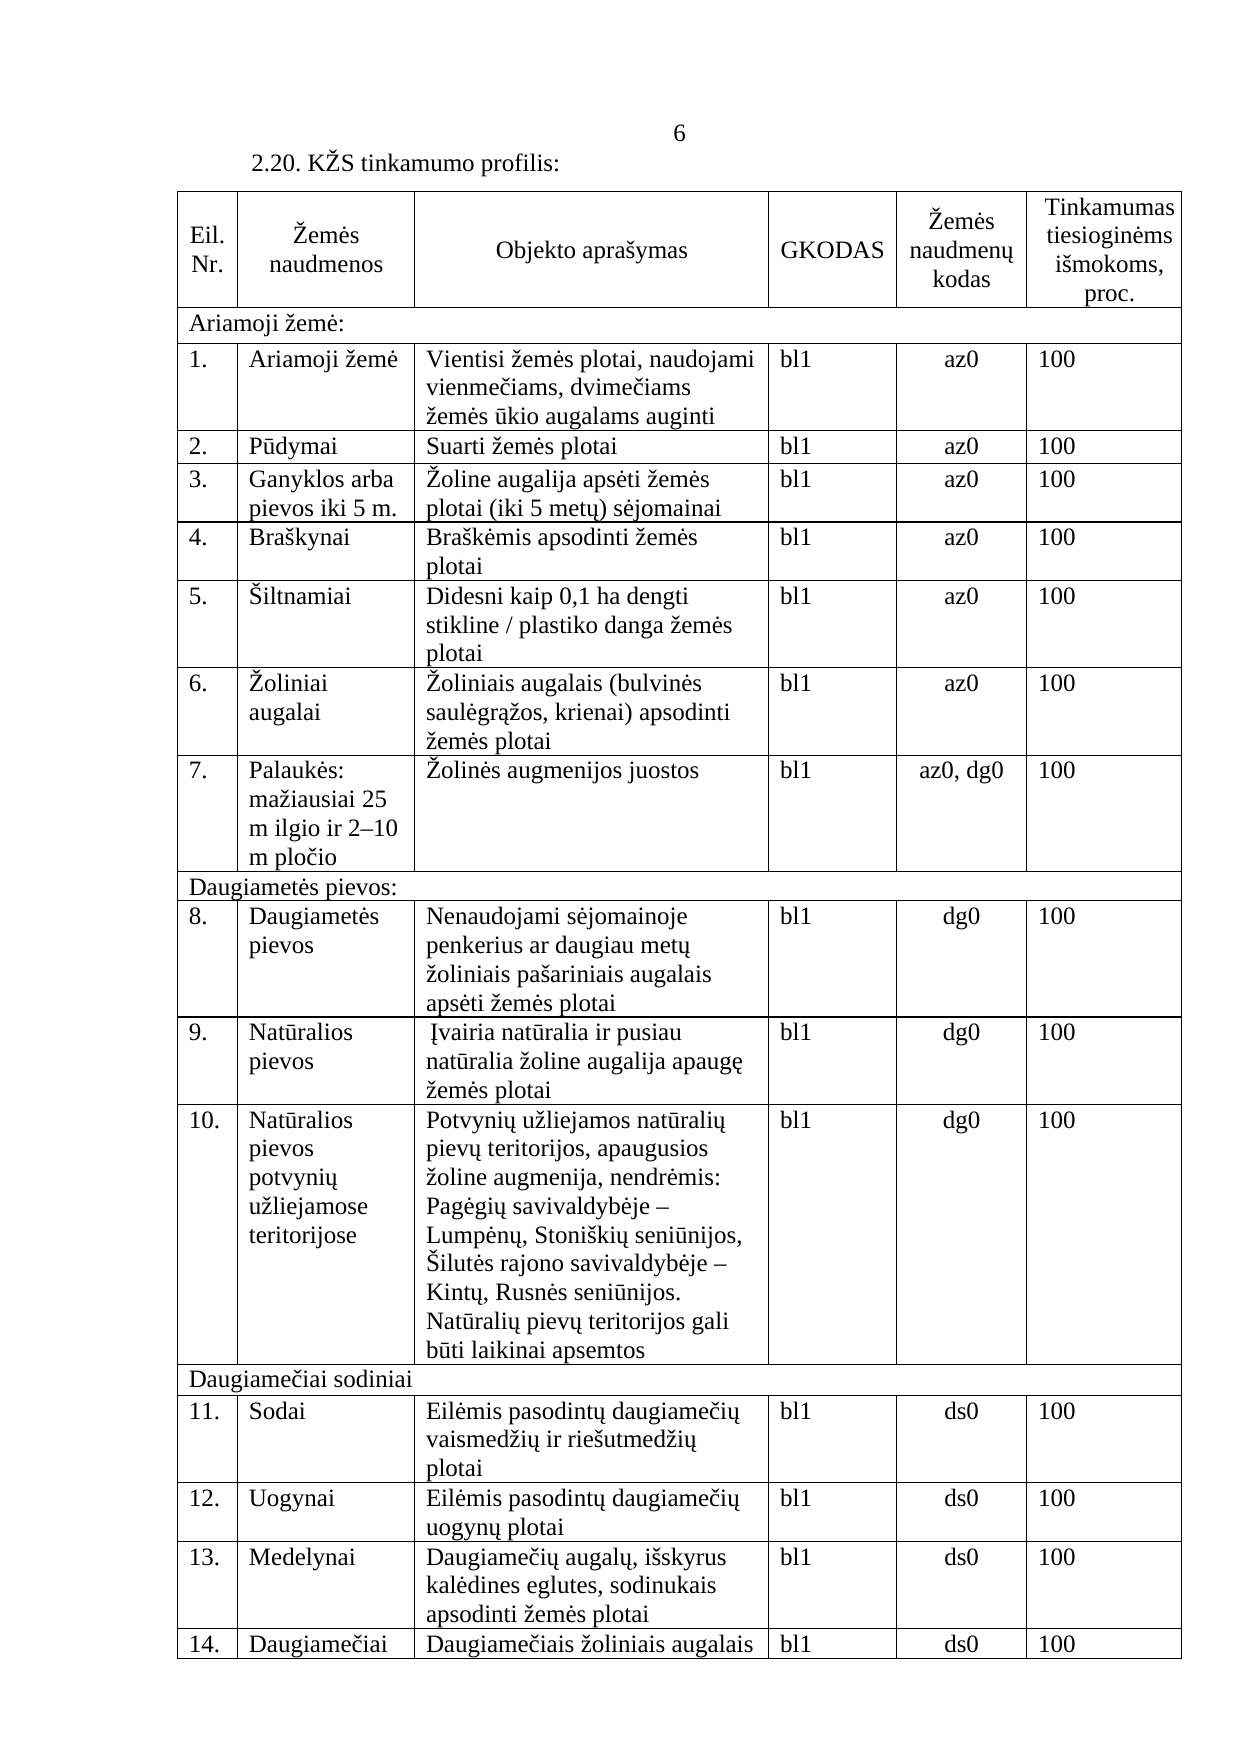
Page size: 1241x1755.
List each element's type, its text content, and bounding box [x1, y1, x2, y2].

table_cell 5. [178, 581, 237, 667]
table_cell Pūdymai [238, 431, 414, 463]
table_cell bl1 [769, 344, 896, 430]
table_cell 100 [1027, 431, 1181, 463]
table_cell 6. [178, 668, 237, 754]
table_cell Daugiametės pievos: [178, 872, 1181, 900]
table_cell 100 [1027, 1396, 1181, 1482]
table_cell 100 [1027, 523, 1181, 580]
table_cell Žoline augalija apsėti žemės plotai (iki 5 metų) sėjomainai [415, 464, 768, 521]
table_cell az0 [897, 464, 1026, 521]
table_cell 2. [178, 431, 237, 463]
table_header Žemės naudmenos [238, 192, 414, 307]
table_cell dg0 [897, 1018, 1026, 1104]
table_cell Natūralios pievos [238, 1018, 414, 1104]
table_cell bl1 [769, 1105, 896, 1363]
table_cell Žoliniai augalai [238, 668, 414, 754]
table_cell 100 [1027, 901, 1181, 1016]
table_cell dg0 [897, 1105, 1026, 1363]
table_header Objekto aprašymas [415, 192, 768, 307]
table_cell 100 [1027, 1483, 1181, 1541]
table_cell az0 [897, 581, 1026, 667]
table_cell az0 [897, 431, 1026, 463]
table_cell Braškėmis apsodinti žemės plotai [415, 523, 768, 580]
table_header Eil. Nr. [178, 192, 237, 307]
table_cell 11. [178, 1396, 237, 1482]
table_cell bl1 [769, 1542, 896, 1628]
table_cell bl1 [769, 756, 896, 871]
table_cell 100 [1027, 1105, 1181, 1363]
table_header Žemės naudmenų kodas [897, 192, 1026, 307]
table_cell 7. [178, 756, 237, 871]
table_cell Įvairia natūralia ir pusiau natūralia žoline augalija apaugę žemės plotai [415, 1018, 768, 1104]
table_cell 100 [1027, 344, 1181, 430]
table_cell bl1 [769, 523, 896, 580]
table_cell 14. [178, 1629, 237, 1658]
table_cell Sodai [238, 1396, 414, 1482]
table_cell bl1 [769, 1629, 896, 1658]
table_cell 10. [178, 1105, 237, 1363]
table_cell bl1 [769, 581, 896, 667]
table_cell Ganyklos arba pievos iki 5 m. [238, 464, 414, 521]
table_header GKODAS [769, 192, 896, 307]
table_cell bl1 [769, 431, 896, 463]
table_cell dg0 [897, 901, 1026, 1016]
table_cell Žolinės augmenijos juostos [415, 756, 768, 871]
table_cell Daugiamečių augalų, išskyrus kalėdines eglutes, sodinukais apsodinti žemės plotai [415, 1542, 768, 1628]
table_cell az0 [897, 344, 1026, 430]
table_cell Ariamoji žemė: [178, 308, 1181, 343]
text 2.20. KŽS tinkamumo profilis: [177, 148, 1181, 176]
table_cell ds0 [897, 1483, 1026, 1541]
table_cell bl1 [769, 1483, 896, 1541]
table_cell Daugiamečiai sodiniai [178, 1365, 1181, 1395]
table_cell 1. [178, 344, 237, 430]
table_cell Nenaudojami sėjomainoje penkerius ar daugiau metų žoliniais pašariniais augalais apsėti žemės plotai [415, 901, 768, 1016]
table_cell 12. [178, 1483, 237, 1541]
table_cell 100 [1027, 668, 1181, 754]
table_cell 100 [1027, 756, 1181, 871]
table_cell ds0 [897, 1396, 1026, 1482]
table_cell Daugiamečiai [238, 1629, 414, 1658]
table_cell bl1 [769, 1018, 896, 1104]
table_cell 13. [178, 1542, 237, 1628]
table_header Tinkamumas tiesioginėms išmokoms, proc. [1027, 192, 1181, 307]
table_cell Žoliniais augalais (bulvinės saulėgrąžos, krienai) apsodinti žemės plotai [415, 668, 768, 754]
table_cell bl1 [769, 668, 896, 754]
table_cell az0 [897, 668, 1026, 754]
table_cell Didesni kaip 0,1 ha dengti stikline / plastiko danga žemės plotai [415, 581, 768, 667]
table_cell ds0 [897, 1629, 1026, 1658]
table_cell Medelynai [238, 1542, 414, 1628]
table_cell Natūralios pievos potvynių užliejamose teritorijose [238, 1105, 414, 1363]
table_cell az0, dg0 [897, 756, 1026, 871]
table_cell Daugiametės pievos [238, 901, 414, 1016]
table_cell 4. [178, 523, 237, 580]
table_cell Palaukės: mažiausiai 25 m ilgio ir 2–10 m pločio [238, 756, 414, 871]
table_cell Daugiamečiais žoliniais augalais [415, 1629, 768, 1658]
table_cell bl1 [769, 464, 896, 521]
table_cell bl1 [769, 1396, 896, 1482]
table_cell az0 [897, 523, 1026, 580]
table_cell 100 [1027, 581, 1181, 667]
table_cell Braškynai [238, 523, 414, 580]
table_cell Ariamoji žemė [238, 344, 414, 430]
table_cell 100 [1027, 1629, 1181, 1658]
table_cell 3. [178, 464, 237, 521]
table_cell Suarti žemės plotai [415, 431, 768, 463]
table_cell 9. [178, 1018, 237, 1104]
table_cell ds0 [897, 1542, 1026, 1628]
table_cell Eilėmis pasodintų daugiamečių vaismedžių ir riešutmedžių plotai [415, 1396, 768, 1482]
table_cell Uogynai [238, 1483, 414, 1541]
table_cell 100 [1027, 464, 1181, 521]
table_cell bl1 [769, 901, 896, 1016]
table_cell 8. [178, 901, 237, 1016]
table_cell Potvynių užliejamos natūralių pievų teritorijos, apaugusios žoline augmenija, nendrėmis: Pagėgių savivaldybėje – Lumpėnų, Stoniškių seniūnijos, Šilutės rajono savivaldybėje – Kintų, Rusnės seniūnijos. Natūralių pievų teritorijos gali būti laikinai apsemtos [415, 1105, 768, 1363]
table_cell 100 [1027, 1018, 1181, 1104]
table_cell 100 [1027, 1542, 1181, 1628]
table_cell Vientisi žemės plotai, naudojami vienmečiams, dvimečiams žemės ūkio augalams auginti [415, 344, 768, 430]
table_cell Šiltnamiai [238, 581, 414, 667]
table_cell Eilėmis pasodintų daugiamečių uogynų plotai [415, 1483, 768, 1541]
